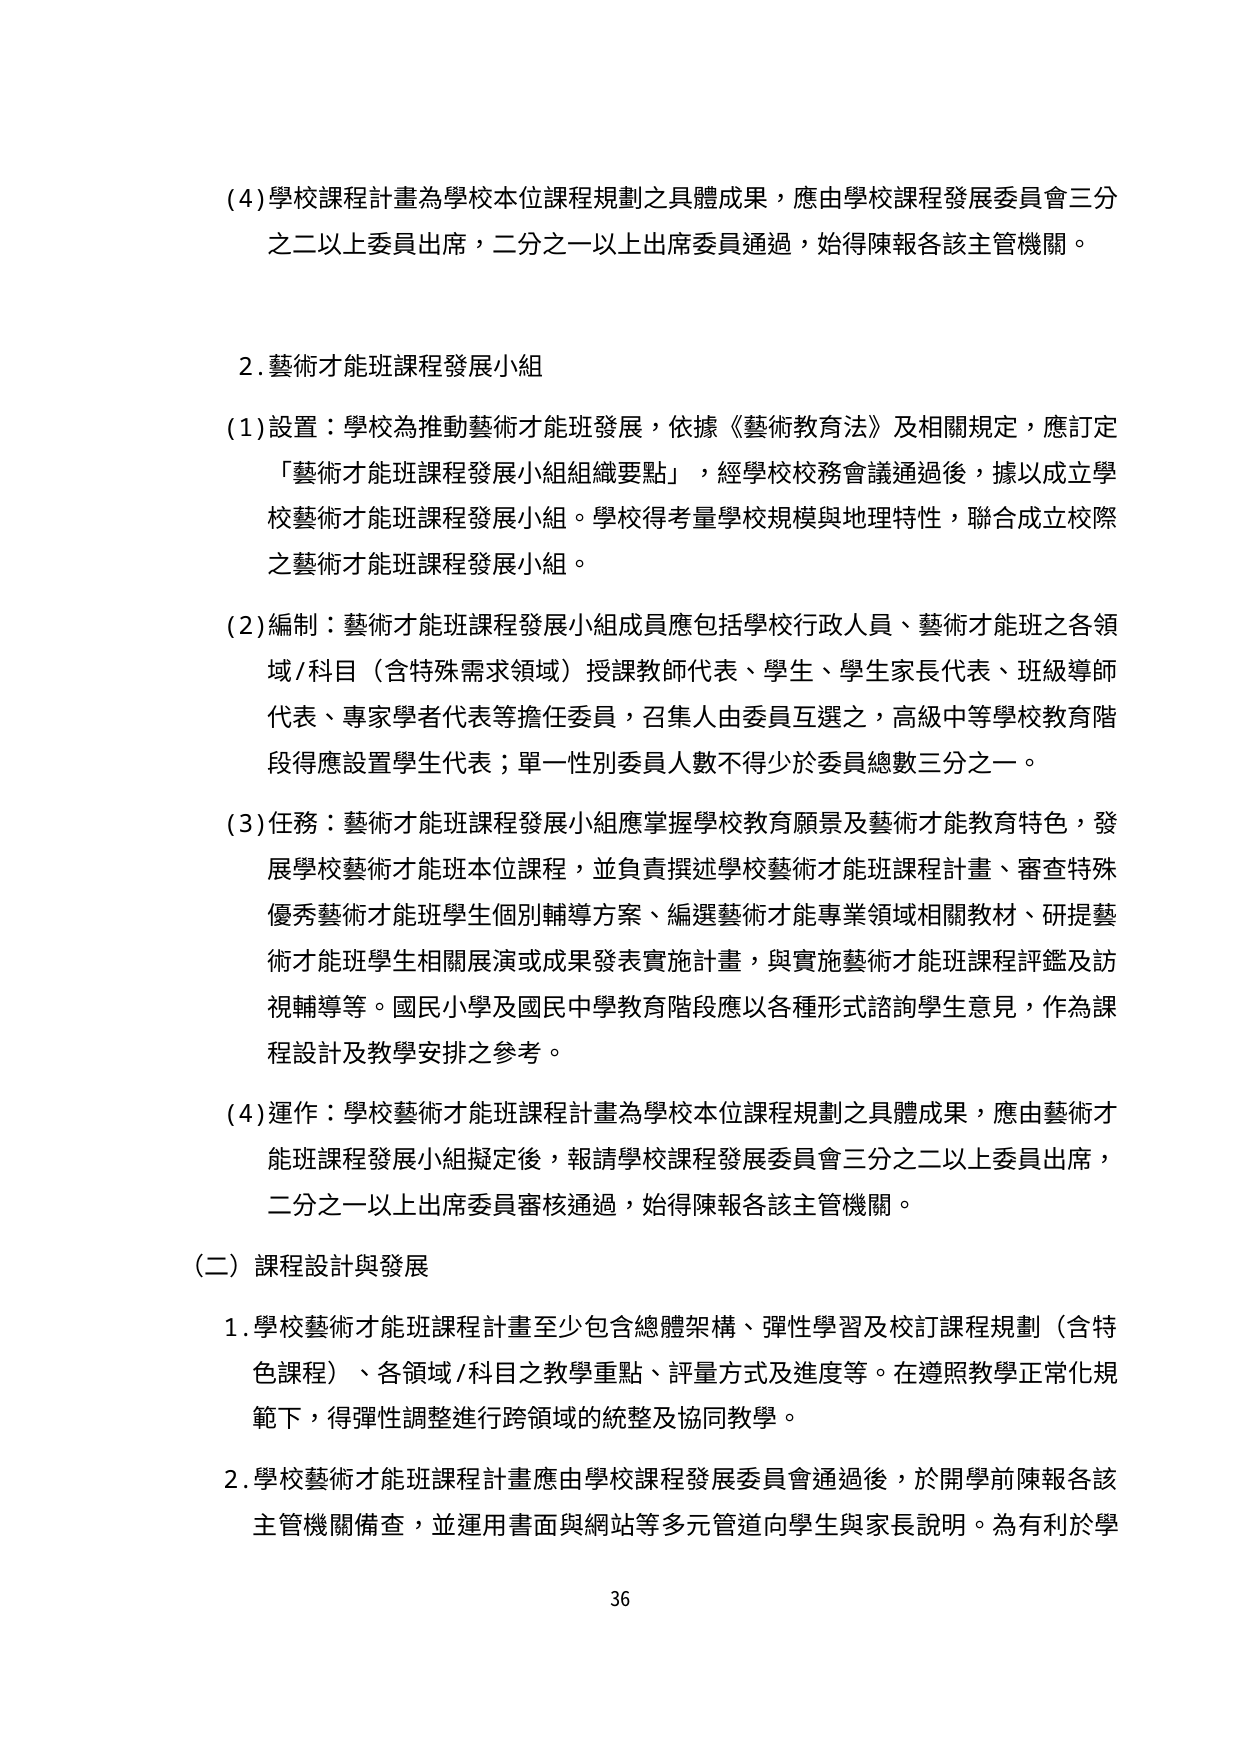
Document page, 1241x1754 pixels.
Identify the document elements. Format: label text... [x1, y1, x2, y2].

text （二）課程設計與發展 [179, 1239, 1120, 1284]
text (3)任務：藝術才能班課程發展小組應掌握學校教育願景及藝術才能教育特色，發展學校藝術才能班本位課程，並負責撰述學校藝術才能班課程計畫、審查特殊優秀藝術才能班學生個別輔導方案、編選藝術才能專業領域相關教材、研提藝術才能班學生相關展演或成果發表實施計畫，與實施藝術才能班課程評鑑及訪視輔導等。國民小學及國民中學教育階段應以各種形式諮詢學生意見，作為課程設計及教學安排之參考。 [223, 796, 1120, 1071]
text 2.藝術才能班課程發展小組 [194, 339, 1120, 384]
text (4)學校課程計畫為學校本位課程規劃之具體成果，應由學校課程發展委員會三分之二以上委員出席，二分之一以上出席委員通過，始得陳報各該主管機關。 [223, 171, 1120, 263]
text (1)設置：學校為推動藝術才能班發展，依據《藝術教育法》及相關規定，應訂定「藝術才能班課程發展小組組織要點」，經學校校務會議通過後，據以成立學校藝術才能班課程發展小組。學校得考量學校規模與地理特性，聯合成立校際之藝術才能班課程發展小組。 [223, 399, 1120, 583]
text 2.學校藝術才能班課程計畫應由學校課程發展委員會通過後，於開學前陳報各該主管機關備查，並運用書面與網站等多元管道向學生與家長說明。為有利於學 [223, 1452, 1120, 1544]
text 1.學校藝術才能班課程計畫至少包含總體架構、彈性學習及校訂課程規劃（含特色課程）、各領域/科目之教學重點、評量方式及進度等。在遵照教學正常化規範下，得彈性調整進行跨領域的統整及協同教學。 [223, 1299, 1120, 1437]
text (4)運作：學校藝術才能班課程計畫為學校本位課程規劃之具體成果，應由藝術才能班課程發展小組擬定後，報請學校課程發展委員會三分之二以上委員出席，二分之一以上出席委員審核通過，始得陳報各該主管機關。 [223, 1086, 1120, 1224]
text (2)編制：藝術才能班課程發展小組成員應包括學校行政人員、藝術才能班之各領域/科目（含特殊需求領域）授課教師代表、學生、學生家長代表、班級導師代表、專家學者代表等擔任委員，召集人由委員互選之，高級中等學校教育階段得應設置學生代表；單一性別委員人數不得少於委員總數三分之一。 [223, 598, 1120, 781]
